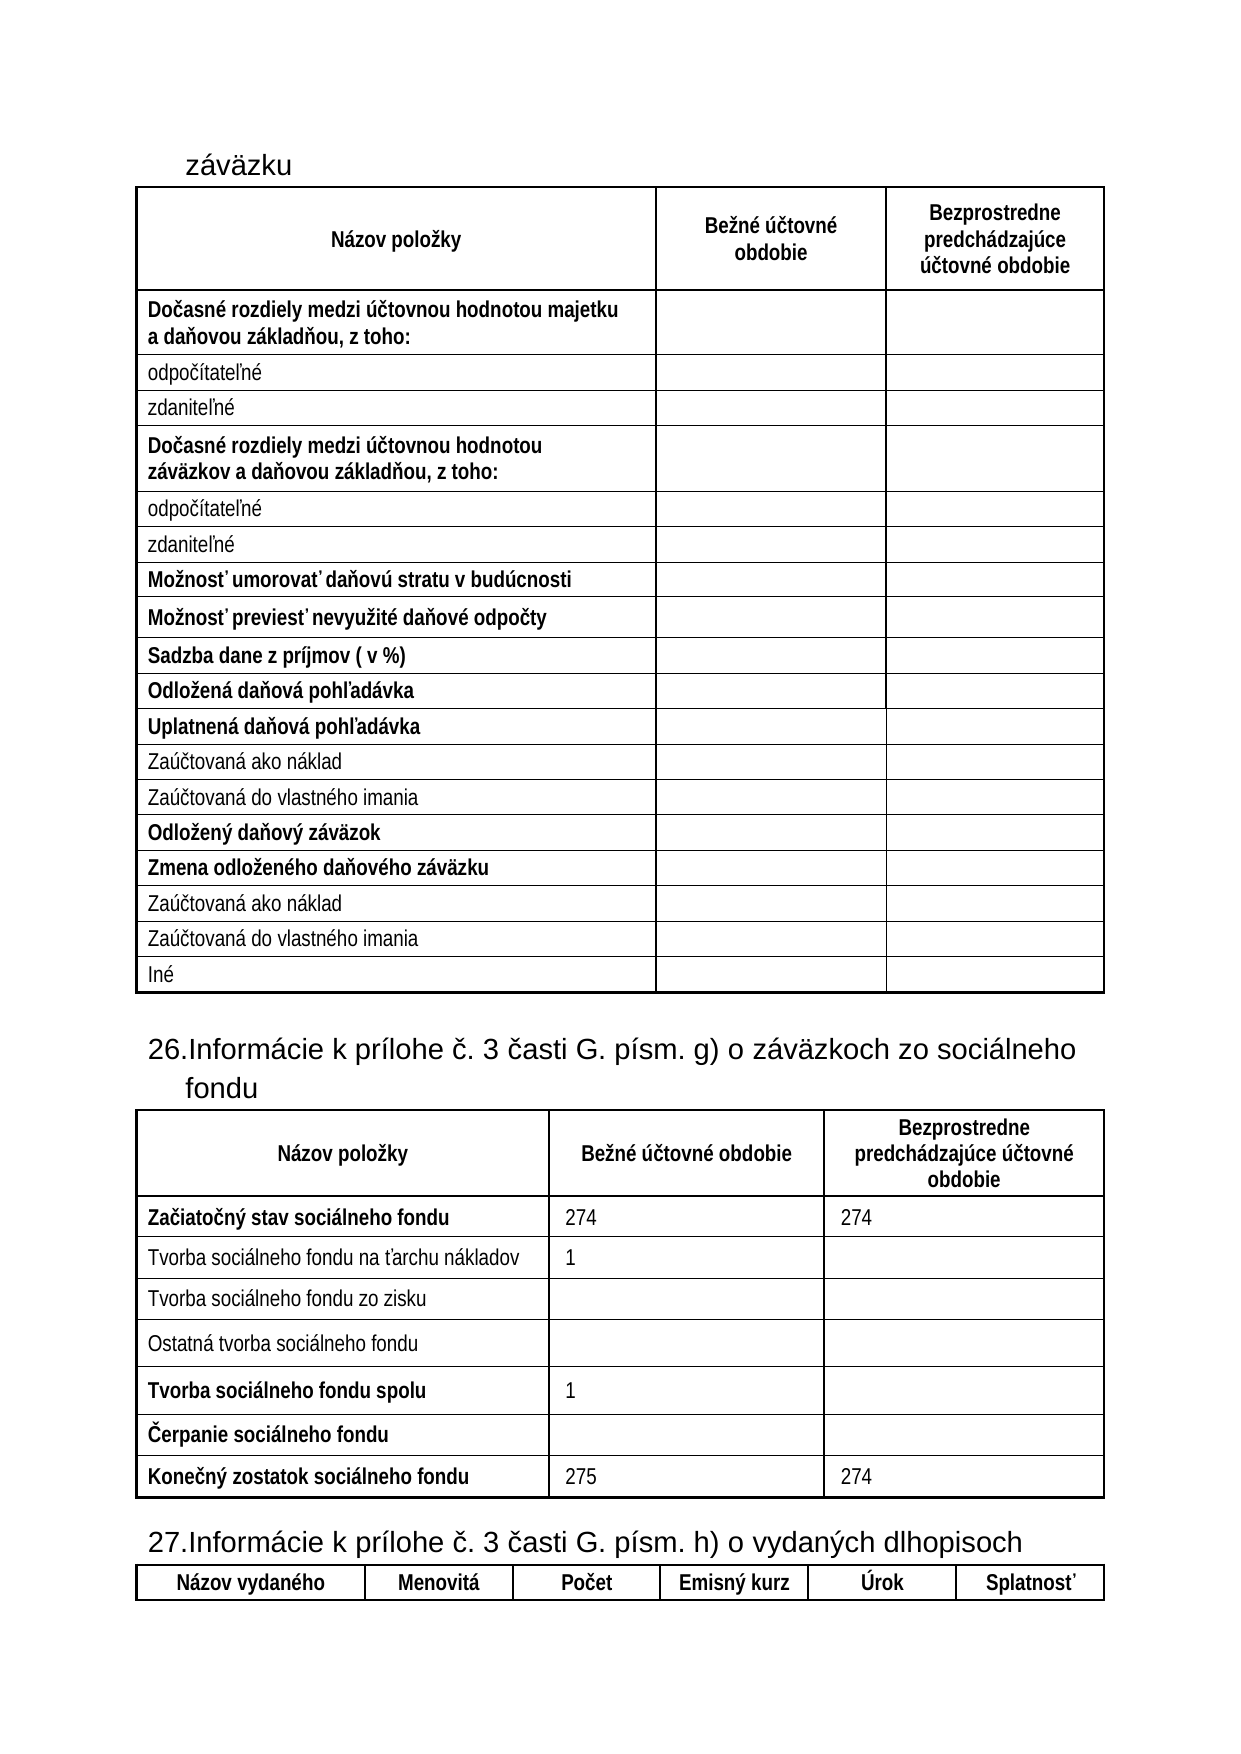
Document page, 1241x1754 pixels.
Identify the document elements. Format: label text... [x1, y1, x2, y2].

table_cell Iné [138, 957, 655, 991]
table_cell [657, 597, 885, 637]
table_header Názov položky [138, 1111, 548, 1195]
table_cell Začiatočný stav sociálneho fondu [138, 1197, 548, 1236]
table_cell [657, 674, 885, 708]
table_header Úrok [809, 1566, 955, 1599]
table_cell [657, 291, 885, 354]
table_cell [657, 922, 886, 956]
title záväzku [148, 148, 1093, 181]
table_cell [657, 957, 886, 991]
table_cell [887, 957, 1103, 991]
table_cell [887, 922, 1103, 956]
table_cell [657, 709, 886, 743]
table_cell Ostatná tvorba sociálneho fondu [138, 1320, 548, 1366]
table_cell [887, 391, 1103, 425]
table_cell [657, 638, 885, 673]
table_cell [887, 492, 1103, 526]
table_cell [657, 492, 885, 526]
table_cell Dočasné rozdiely medzi účtovnou hodnotou majetku a daňovou základňou, z toho: [138, 291, 655, 354]
table_cell Čerpanie sociálneho fondu [138, 1415, 548, 1455]
table_header Splatnosť [957, 1566, 1103, 1599]
table_cell [657, 851, 886, 885]
table_cell Zaúčtovaná do vlastného imania [138, 780, 655, 814]
table_cell [887, 597, 1103, 637]
table_cell 274 [825, 1197, 1103, 1236]
table_cell [657, 745, 886, 779]
table_header Bezprostredne predchádzajúce účtovné obdobie [825, 1111, 1103, 1195]
table_cell [825, 1367, 1103, 1414]
table_cell [887, 563, 1103, 596]
table_cell Zmena odloženého daňového záväzku [138, 851, 655, 885]
table_cell Sadzba dane z príjmov ( v %) [138, 638, 655, 673]
table_cell Odložená daňová pohľadávka [138, 674, 655, 708]
table_cell zdaniteľné [138, 527, 655, 562]
table_cell [657, 391, 885, 425]
table_cell [887, 886, 1103, 921]
table_cell Zaúčtovaná ako náklad [138, 745, 655, 779]
table_cell [657, 780, 886, 814]
table_cell Tvorba sociálneho fondu na ťarchu nákladov [138, 1237, 548, 1278]
table_cell [887, 638, 1103, 673]
table_cell 275 [550, 1456, 823, 1496]
table_header Názov položky [138, 188, 655, 289]
table_header Bežné účtovné obdobie [657, 188, 885, 289]
table_cell [887, 745, 1103, 779]
table_cell Zaúčtovaná ako náklad [138, 886, 655, 921]
table_cell Možnosť previesť nevyužité daňové odpočty [138, 597, 655, 637]
table_cell odpočítateľné [138, 492, 655, 526]
table_cell [550, 1279, 823, 1319]
table_cell [887, 780, 1103, 814]
table_cell [550, 1415, 823, 1455]
table_cell [657, 355, 885, 390]
table_cell [825, 1320, 1103, 1366]
table_cell [887, 527, 1103, 562]
table_cell [887, 355, 1103, 390]
table_header Počet [514, 1566, 659, 1599]
table_cell Zaúčtovaná do vlastného imania [138, 922, 655, 956]
table_cell [657, 563, 885, 596]
table_header Názov vydaného [138, 1566, 364, 1599]
table_cell [550, 1320, 823, 1366]
title Informácie k prílohe č. 3 časti G. písm. g) o záväzkoch zo sociálneho fondu [148, 1032, 1093, 1104]
table_cell [825, 1279, 1103, 1319]
table_cell odpočítateľné [138, 355, 655, 390]
table_cell 274 [825, 1456, 1103, 1496]
table_cell zdaniteľné [138, 391, 655, 425]
table_cell 274 [550, 1197, 823, 1236]
table_cell Tvorba sociálneho fondu zo zisku [138, 1279, 548, 1319]
table_header Bezprostredne predchádzajúce účtovné obdobie [887, 188, 1103, 289]
table_cell Možnosť umorovať daňovú stratu v budúcnosti [138, 563, 655, 596]
table_cell [887, 815, 1103, 850]
table_cell 1 [550, 1237, 823, 1278]
table_cell 1 [550, 1367, 823, 1414]
table_cell [657, 426, 885, 491]
table_cell Odložený daňový záväzok [138, 815, 655, 850]
table_cell [825, 1237, 1103, 1278]
table_cell [657, 815, 886, 850]
table_header Menovitá [366, 1566, 512, 1599]
table_header Bežné účtovné obdobie [550, 1111, 823, 1195]
table_cell Konečný zostatok sociálneho fondu [138, 1456, 548, 1496]
table_cell [887, 291, 1103, 354]
table_cell [657, 527, 885, 562]
table_cell [887, 709, 1103, 743]
table_cell [887, 426, 1103, 491]
table_header Emisný kurz [661, 1566, 807, 1599]
table_cell Uplatnená daňová pohľadávka [138, 709, 655, 743]
table_cell [825, 1415, 1103, 1455]
table_cell [887, 851, 1103, 885]
table_cell Dočasné rozdiely medzi účtovnou hodnotou záväzkov a daňovou základňou, z toho: [138, 426, 655, 491]
table_cell [887, 674, 1103, 708]
table_cell [657, 886, 886, 921]
table_cell Tvorba sociálneho fondu spolu [138, 1367, 548, 1414]
title Informácie k prílohe č. 3 časti G. písm. h) o vydaných dlhopisoch [148, 1525, 1093, 1558]
